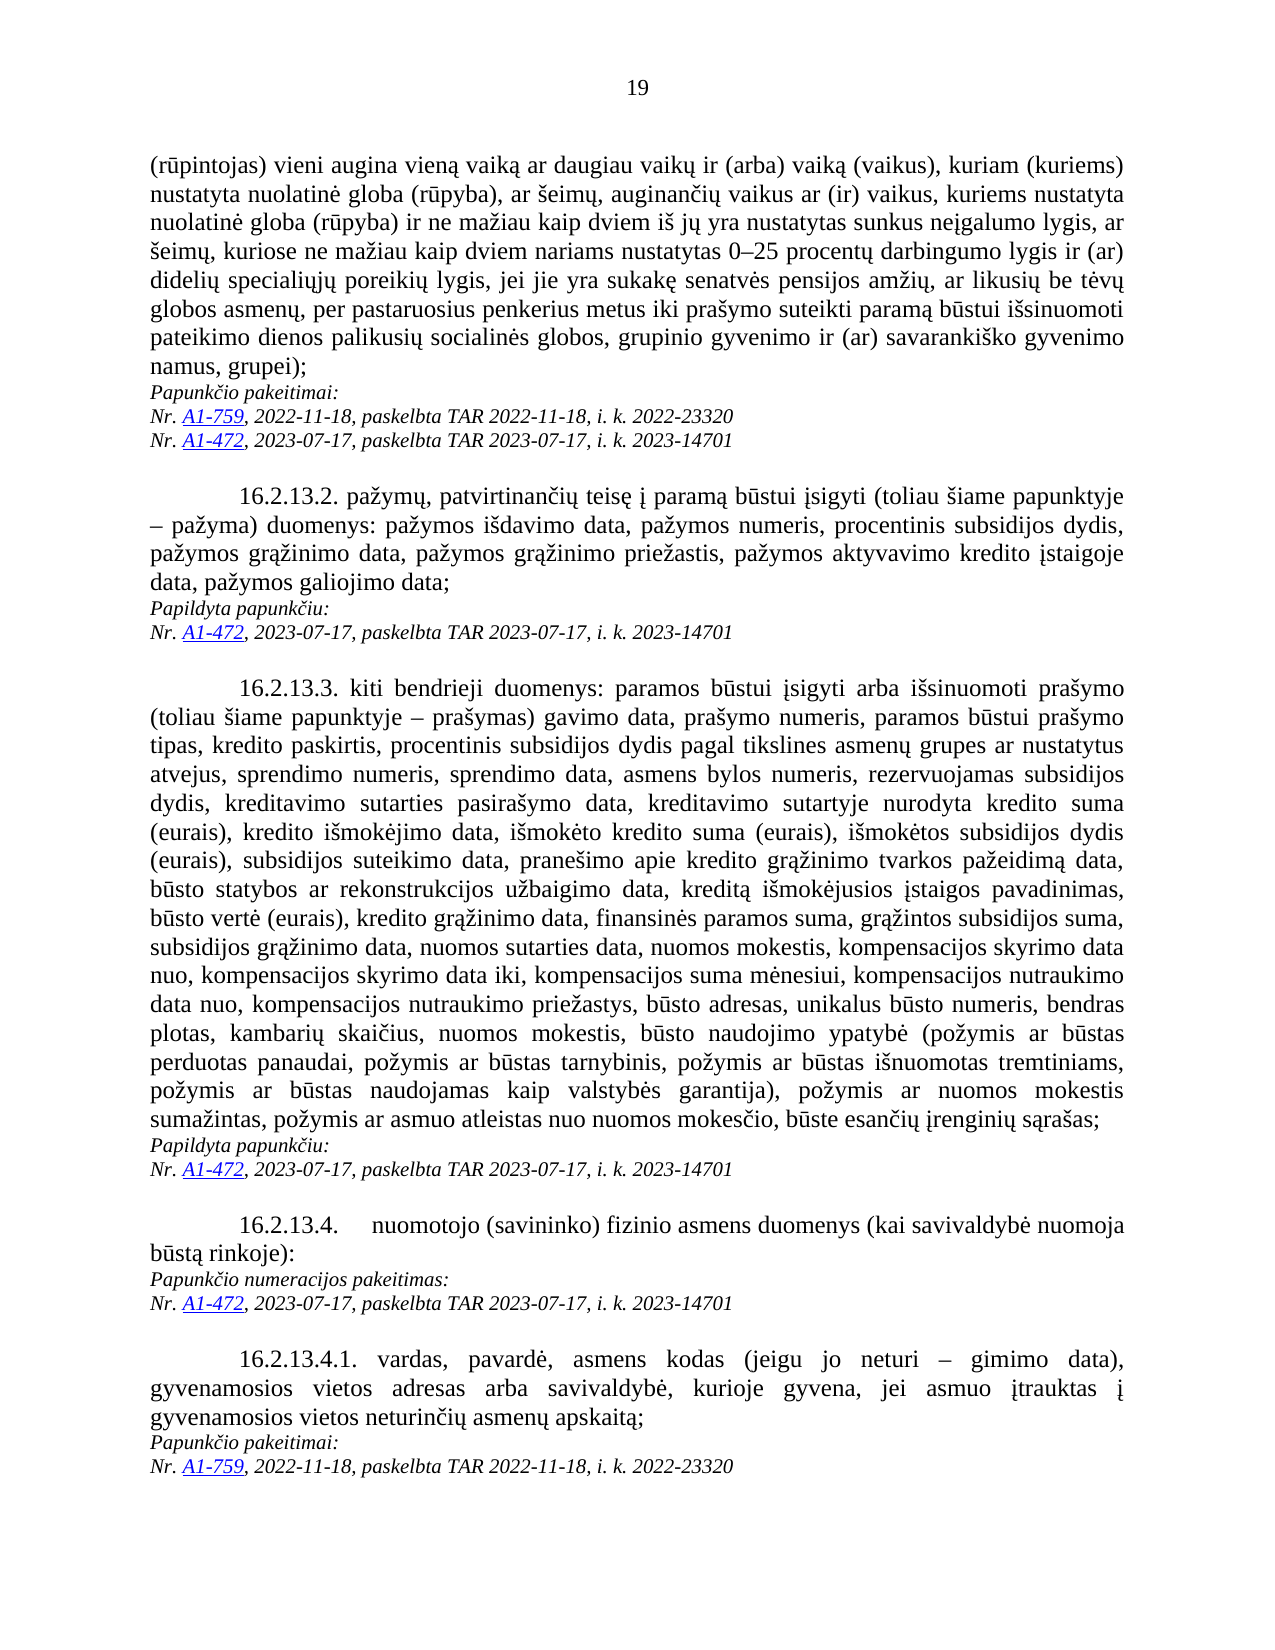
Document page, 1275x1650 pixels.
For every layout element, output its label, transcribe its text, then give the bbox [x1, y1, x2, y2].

text 16.2.13.3. kiti bendrieji duomenys: paramos būstui įsigyti arba išsinuomoti prašymo (toliau šiame papunktyje – prašymas) gavimo data, prašymo numeris, paramos būstui prašymo tipas, kredito paskirtis, procentinis subsidijos dydis pagal tikslines asmenų grupes ar nustatytus atvejus, sprendimo numeris, sprendimo data, asmens bylos numeris, rezervuojamas subsidijos dydis, kreditavimo sutarties pasirašymo data, kreditavimo sutartyje nurodyta kredito suma (eurais), kredito išmokėjimo data, išmokėto kredito suma (eurais), išmokėtos subsidijos dydis (eurais), subsidijos suteikimo data, pranešimo apie kredito grąžinimo tvarkos pažeidimą data, būsto statybos ar rekonstrukcijos užbaigimo data, kreditą išmokėjusios įstaigos pavadinimas, būsto vertė (eurais), kredito grąžinimo data, finansinės paramos suma, grąžintos subsidijos suma, subsidijos grąžinimo data, nuomos sutarties data, nuomos mokestis, kompensacijos skyrimo data nuo, kompensacijos skyrimo data iki, kompensacijos suma mėnesiui, kompensacijos nutraukimo data nuo, kompensacijos nutraukimo priežastys, būsto adresas, unikalus būsto numeris, bendras plotas, kambarių skaičius, nuomos mokestis, būsto naudojimo ypatybė (požymis ar būstas perduotas panaudai, požymis ar būstas tarnybinis, požymis ar būstas išnuomotas tremtiniams, požymis ar būstas naudojamas kaip valstybės garantija), požymis ar nuomos mokestis sumažintas, požymis ar asmuo atleistas nuo nuomos mokesčio, būste esančių įrenginių sąrašas; [150, 673, 1125, 1133]
text Papunkčio pakeitimai: [150, 380, 1125, 404]
text 16.2.13.2. pažymų, patvirtinančių teisę į paramą būstui įsigyti (toliau šiame papunktyje – pažyma) duomenys: pažymos išdavimo data, pažymos numeris, procentinis subsidijos dydis, pažymos grąžinimo data, pažymos grąžinimo priežastis, pažymos aktyvavimo kredito įstaigoje data, pažymos galiojimo data; [150, 481, 1125, 596]
text Papunkčio pakeitimai: [150, 1430, 1125, 1454]
text Nr. A1-759, 2022-11-18, paskelbta TAR 2022-11-18, i. k. 2022-23320 [150, 404, 1125, 428]
text Nr. A1-472, 2023-07-17, paskelbta TAR 2023-07-17, i. k. 2023-14701 [150, 428, 1125, 452]
text Papildyta papunkčiu: [150, 1133, 1125, 1157]
text (rūpintojas) vieni augina vieną vaiką ar daugiau vaikų ir (arba) vaiką (vaikus), kuriam (kuriems) nustatyta nuolatinė globa (rūpyba), ar šeimų, auginančių vaikus ar (ir) vaikus, kuriems nustatyta nuolatinė globa (rūpyba) ir ne mažiau kaip dviem iš jų yra nustatytas sunkus neįgalumo lygis, ar šeimų, kuriose ne mažiau kaip dviem nariams nustatytas 0–25 procentų darbingumo lygis ir (ar) didelių specialiųjų poreikių lygis, jei jie yra sukakę senatvės pensijos amžių, ar likusių be tėvų globos asmenų, per pastaruosius penkerius metus iki prašymo suteikti paramą būstui išsinuomoti pateikimo dienos palikusių socialinės globos, grupinio gyvenimo ir (ar) savarankiško gyvenimo namus, grupei); [150, 150, 1125, 380]
text 16.2.13.4. nuomotojo (savininko) fizinio asmens duomenys (kai savivaldybė nuomoja būstą rinkoje): [150, 1210, 1125, 1267]
text Nr. A1-472, 2023-07-17, paskelbta TAR 2023-07-17, i. k. 2023-14701 [150, 1157, 1125, 1181]
text Papunkčio numeracijos pakeitimas: [150, 1267, 1125, 1291]
text Nr. A1-472, 2023-07-17, paskelbta TAR 2023-07-17, i. k. 2023-14701 [150, 1291, 1125, 1315]
text Papildyta papunkčiu: [150, 596, 1125, 620]
text 16.2.13.4.1. vardas, pavardė, asmens kodas (jeigu jo neturi – gimimo data), gyvenamosios vietos adresas arba savivaldybė, kurioje gyvena, jei asmuo įtrauktas į gyvenamosios vietos neturinčių asmenų apskaitą; [150, 1344, 1125, 1430]
text Nr. A1-472, 2023-07-17, paskelbta TAR 2023-07-17, i. k. 2023-14701 [150, 620, 1125, 644]
text Nr. A1-759, 2022-11-18, paskelbta TAR 2022-11-18, i. k. 2022-23320 [150, 1454, 1125, 1478]
